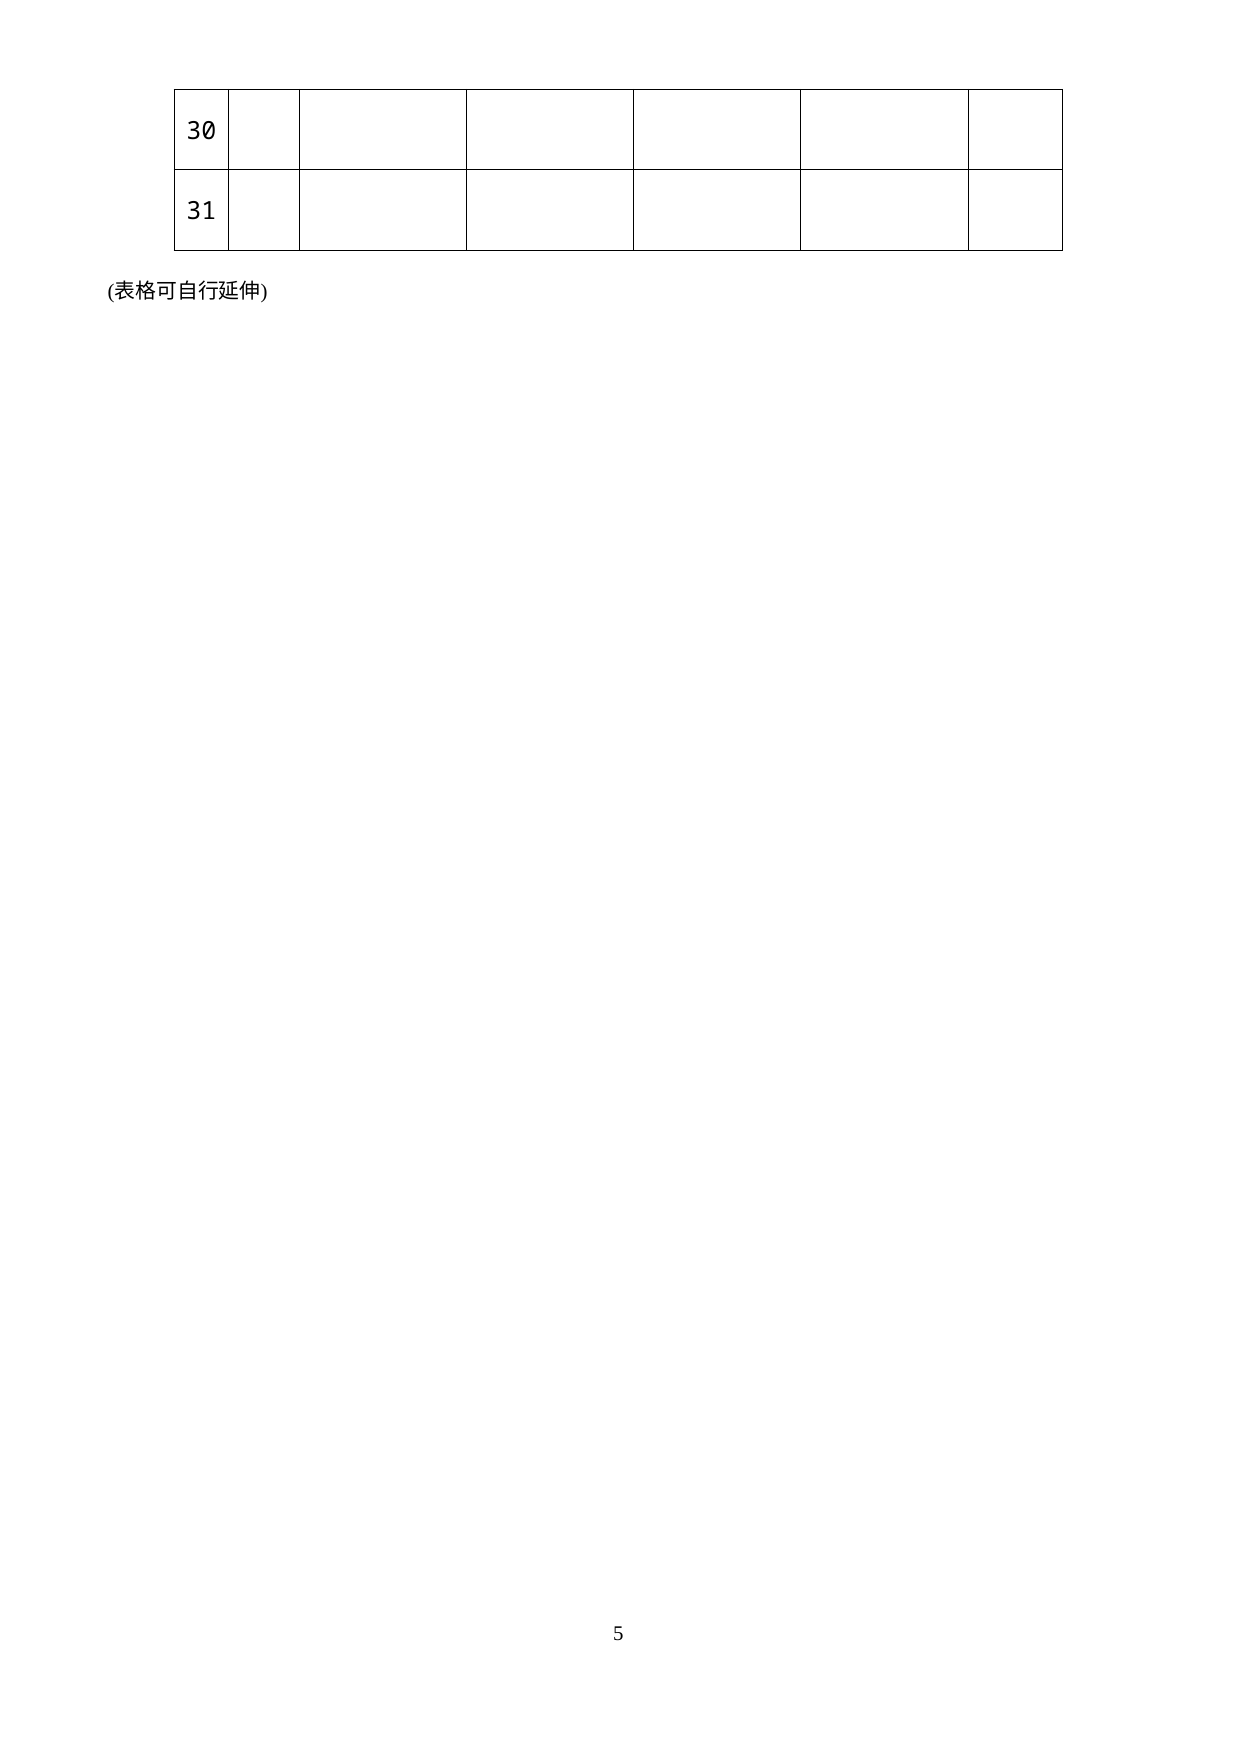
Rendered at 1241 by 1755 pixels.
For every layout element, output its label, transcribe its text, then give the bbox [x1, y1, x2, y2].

table_cell [229, 170, 299, 249]
table_cell [300, 170, 466, 249]
text (表格可自行延伸) [107, 274, 1129, 305]
table_cell 31 [175, 170, 228, 249]
table_cell [300, 90, 466, 169]
table_cell 30 [175, 90, 228, 169]
table_cell [634, 90, 800, 169]
table_cell [467, 170, 633, 249]
table_cell [467, 90, 633, 169]
table_cell [634, 170, 800, 249]
table_cell [969, 170, 1062, 249]
table_cell [229, 90, 299, 169]
table_cell [801, 90, 968, 169]
table_cell [801, 170, 968, 249]
table_cell [969, 90, 1062, 169]
